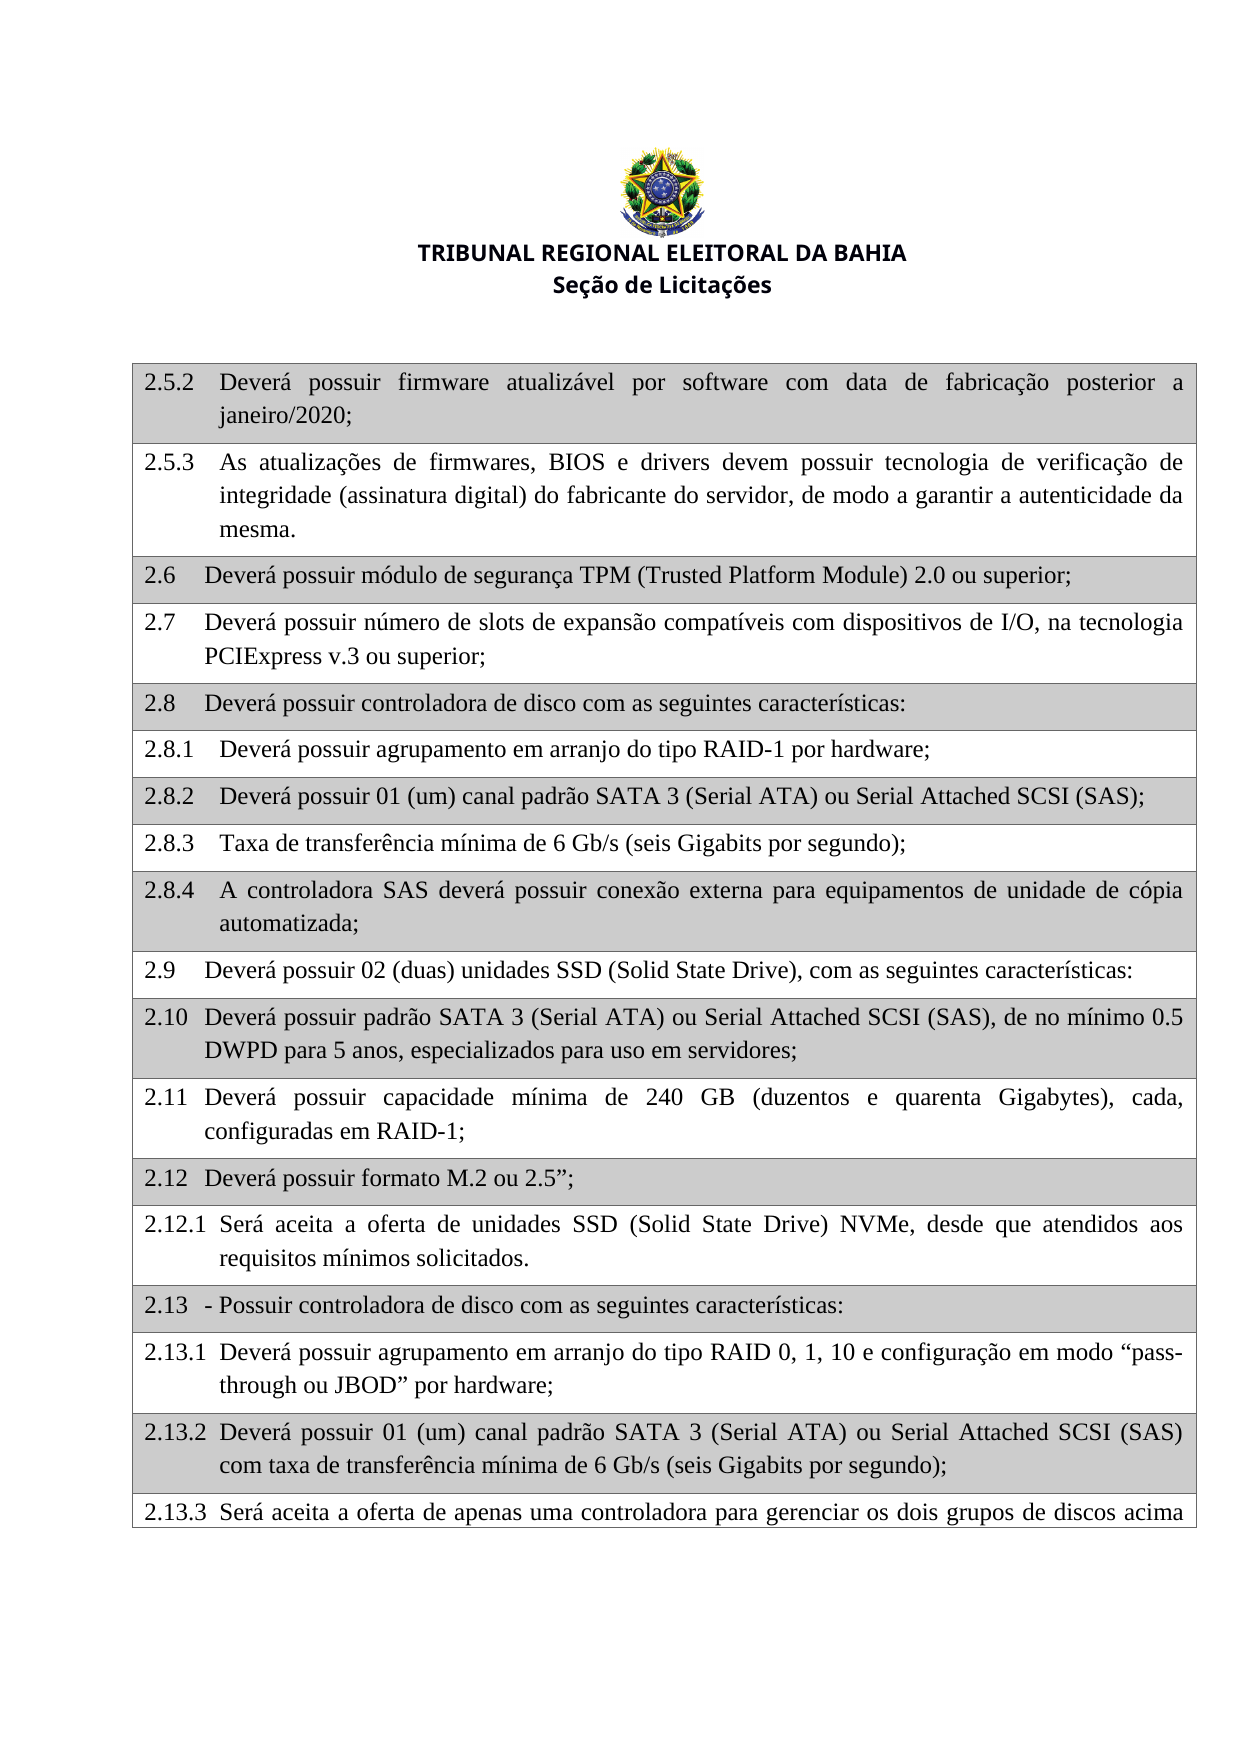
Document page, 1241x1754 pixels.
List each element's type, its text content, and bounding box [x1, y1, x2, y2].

table_cell A controladora SAS deverá possuir conexão externa para equipamentos de unidade de cópia automatizada; [133, 872, 1196, 951]
table_cell Taxa de transferência mínima de 6 Gb/s (seis Gigabits por segundo); [133, 825, 1196, 871]
table_cell Deverá possuir 01 (um) canal padrão SATA 3 (Serial ATA) ou Serial Attached SCSI (SAS); [133, 778, 1196, 824]
table_cell Deverá possuir 01 (um) canal padrão SATA 3 (Serial ATA) ou Serial Attached SCSI (SAS) com taxa de transferência mínima de 6 Gb/s (seis Gigabits por segundo); [133, 1414, 1196, 1493]
table_cell - Possuir controladora de disco com as seguintes características: [133, 1286, 1196, 1332]
table_cell Deverá possuir número de slots de expansão compatíveis com dispositivos de I/O, na tecnologia PCIExpress v.3 ou superior; [133, 604, 1196, 683]
table_cell Deverá possuir agrupamento em arranjo do tipo RAID 0, 1, 10 e configuração em modo “pass-through ou JBOD” por hardware; [133, 1333, 1196, 1412]
table_cell Deverá possuir formato M.2 ou 2.5”; [133, 1159, 1196, 1205]
table_cell Deverá possuir capacidade mínima de 240 GB (duzentos e quarenta Gigabytes), cada, configuradas em RAID-1; [133, 1079, 1196, 1158]
table_cell Deverá possuir módulo de segurança TPM (Trusted Platform Module) 2.0 ou superior; [133, 557, 1196, 603]
table_cell Será aceita a oferta de unidades SSD (Solid State Drive) NVMe, desde que atendidos aos requisitos mínimos solicitados. [133, 1206, 1196, 1285]
table_cell As atualizações de firmwares, BIOS e drivers devem possuir tecnologia de verificação de integridade (assinatura digital) do fabricante do servidor, de modo a garantir a autenticidade da mesma. [133, 444, 1196, 556]
table_cell Deverá possuir 02 (duas) unidades SSD (Solid State Drive), com as seguintes características: [133, 952, 1196, 998]
table_cell Deverá possuir controladora de disco com as seguintes características: [133, 684, 1196, 730]
table_cell Deverá possuir padrão SATA 3 (Serial ATA) ou Serial Attached SCSI (SAS), de no mínimo 0.5 DWPD para 5 anos, especializados para uso em servidores; [133, 999, 1196, 1078]
table_cell Será aceita a oferta de apenas uma controladora para gerenciar os dois grupos de discos acima [133, 1494, 1196, 1527]
table_cell Deverá possuir firmware atualizável por software com data de fabricação posterior a janeiro/2020; [133, 364, 1196, 443]
table_cell Deverá possuir agrupamento em arranjo do tipo RAID-1 por hardware; [133, 731, 1196, 777]
